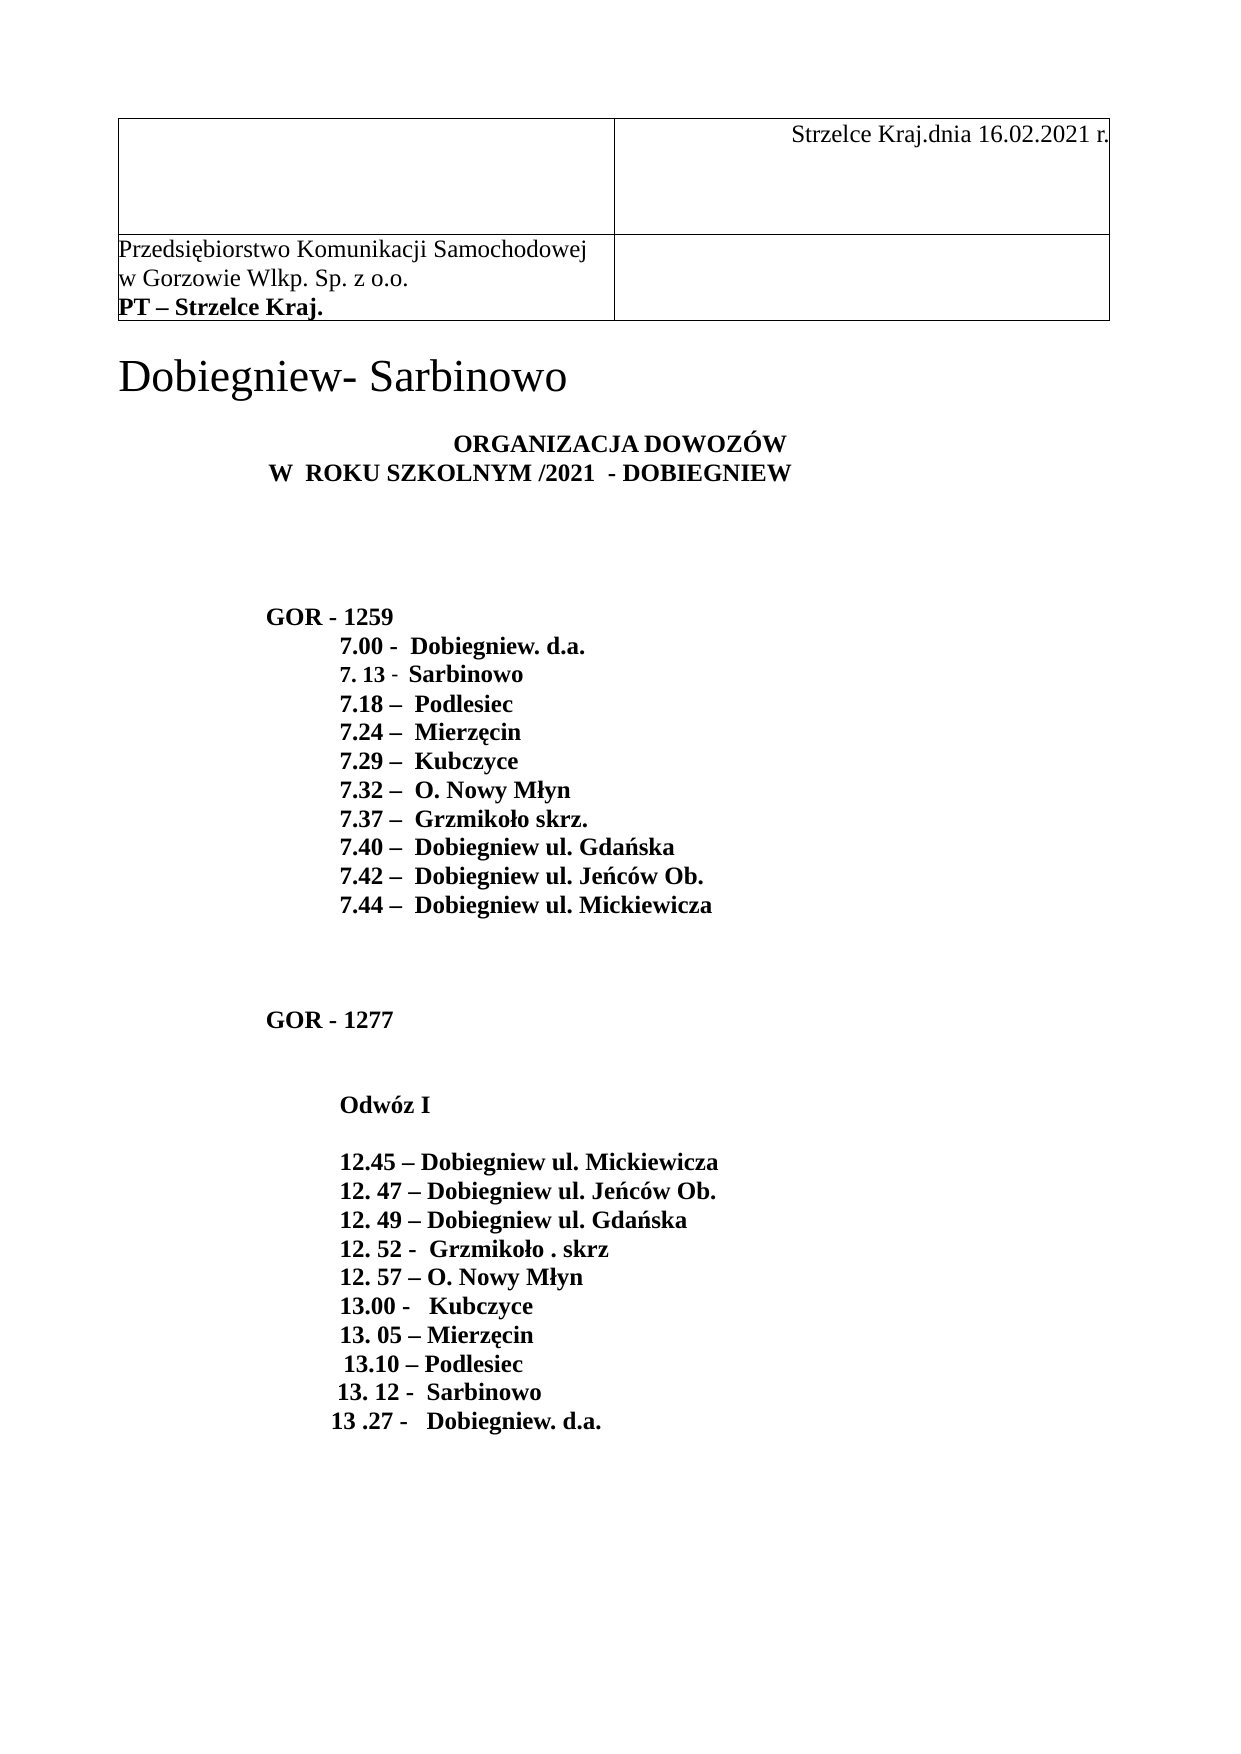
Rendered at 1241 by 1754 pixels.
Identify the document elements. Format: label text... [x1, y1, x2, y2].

text 12. 49 – Dobiegniew ul. Gdańska [118, 1205, 1122, 1234]
text GOR - 1259 [118, 602, 1122, 631]
text 13.10 – Podlesiec [118, 1349, 1122, 1377]
text 12. 52 - Grzmikoło . skrz [118, 1234, 1122, 1262]
table_header Strzelce Kraj.dnia 16.02.2021 r. [615, 119, 1109, 233]
table_cell [615, 235, 1109, 320]
text 7.37 – Grzmikoło skrz. [118, 804, 1122, 832]
text Dobiegniew- Sarbinowo [118, 349, 1122, 402]
text 7.24 – Mierzęcin [118, 717, 1122, 746]
text 12. 57 – O. Nowy Młyn 13.00 - Kubczyce [118, 1262, 1122, 1320]
table_cell Przedsiębiorstwo Komunikacji Samochodowej w Gorzowie Wlkp. Sp. z o.o. PT – Strzelce Kraj. [119, 235, 614, 320]
text 7.00 - Dobiegniew. d.a. [118, 631, 1122, 659]
table_header [119, 119, 614, 233]
text ORGANIZACJA DOWOZÓW [118, 429, 1122, 458]
text GOR - 1277 [118, 1005, 1122, 1034]
text 7.29 – Kubczyce [118, 746, 1122, 775]
text 7.32 – O. Nowy Młyn [118, 775, 1122, 804]
text 7.40 – Dobiegniew ul. Gdańska [118, 832, 1122, 861]
text 7.42 – Dobiegniew ul. Jeńców Ob. [118, 861, 1122, 890]
text 12.45 – Dobiegniew ul. Mickiewicza [118, 1147, 1122, 1176]
text 12. 47 – Dobiegniew ul. Jeńców Ob. [118, 1176, 1122, 1205]
text 13 .27 - Dobiegniew. d.a. [118, 1406, 1122, 1435]
text 13. 05 – Mierzęcin [118, 1320, 1122, 1349]
text W ROKU SZKOLNYM /2021 - DOBIEGNIEW [268, 458, 1122, 487]
text 13. 12 - Sarbinowo [118, 1377, 1122, 1406]
text 7.44 – Dobiegniew ul. Mickiewicza [118, 890, 1122, 919]
text 7. 13 - Sarbinowo [118, 659, 1122, 689]
text Odwóz I [118, 1090, 1122, 1147]
text 7.18 – Podlesiec [118, 689, 1122, 717]
